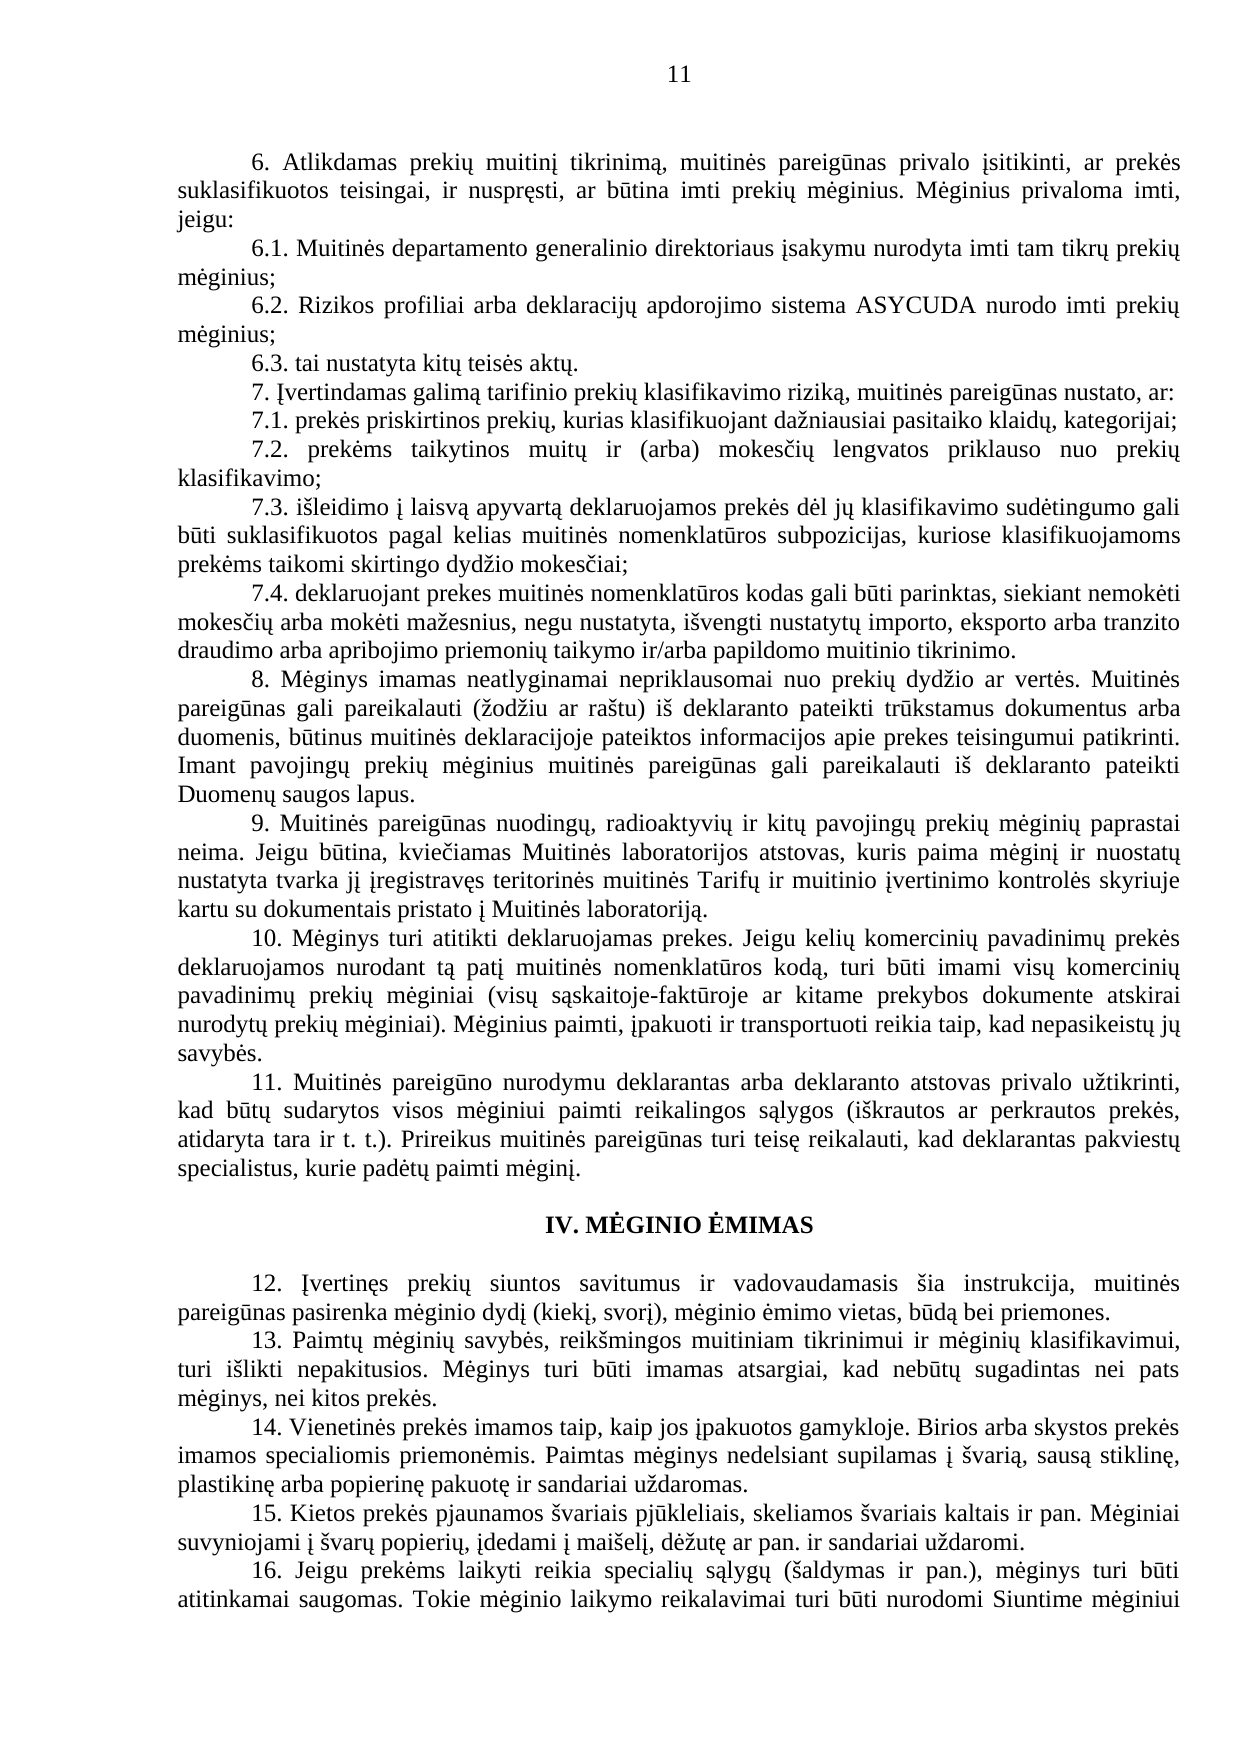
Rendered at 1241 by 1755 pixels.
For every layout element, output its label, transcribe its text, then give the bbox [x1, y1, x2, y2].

text 7.3. išleidimo į laisvą apyvartą deklaruojamos prekės dėl jų klasifikavimo sudėtingumo gali būti suklasifikuotos pagal kelias muitinės nomenklatūros subpozicijas, kuriose klasifikuojamoms prekėms taikomi skirtingo dydžio mokesčiai; [177, 492, 1181, 578]
text 16. Jeigu prekėms laikyti reikia specialių sąlygų (šaldymas ir pan.), mėginys turi būti atitinkamai saugomas. Tokie mėginio laikymo reikalavimai turi būti nurodomi Siuntime mėginiui [177, 1556, 1181, 1613]
text 8. Mėginys imamas neatlyginamai nepriklausomai nuo prekių dydžio ar vertės. Muitinės pareigūnas gali pareikalauti (žodžiu ar raštu) iš deklaranto pateikti trūkstamus dokumentus arba duomenis, būtinus muitinės deklaracijoje pateiktos informacijos apie prekes teisingumui patikrinti. Imant pavojingų prekių mėginius muitinės pareigūnas gali pareikalauti iš deklaranto pateikti Duomenų saugos lapus. [177, 664, 1181, 808]
text 11. Muitinės pareigūno nurodymu deklarantas arba deklaranto atstovas privalo užtikrinti, kad būtų sudarytos visos mėginiui paimti reikalingos sąlygos (iškrautos ar perkrautos prekės, atidaryta tara ir t. t.). Prireikus muitinės pareigūnas turi teisę reikalauti, kad deklarantas pakviestų specialistus, kurie padėtų paimti mėginį. [177, 1067, 1181, 1182]
text 12. Įvertinęs prekių siuntos savitumus ir vadovaudamasis šia instrukcija, muitinės pareigūnas pasirenka mėginio dydį (kiekį, svorį), mėginio ėmimo vietas, būdą bei priemones. [177, 1268, 1181, 1326]
text 10. Mėginys turi atitikti deklaruojamas prekes. Jeigu kelių komercinių pavadinimų prekės deklaruojamos nurodant tą patį muitinės nomenklatūros kodą, turi būti imami visų komercinių pavadinimų prekių mėginiai (visų sąskaitoje-faktūroje ar kitame prekybos dokumente atskirai nurodytų prekių mėginiai). Mėginius paimti, įpakuoti ir transportuoti reikia taip, kad nepasikeistų jų savybės. [177, 923, 1181, 1067]
text 6.1. Muitinės departamento generalinio direktoriaus įsakymu nurodyta imti tam tikrų prekių mėginius; [177, 233, 1181, 291]
text 9. Muitinės pareigūnas nuodingų, radioaktyvių ir kitų pavojingų prekių mėginių paprastai neima. Jeigu būtina, kviečiamas Muitinės laboratorijos atstovas, kuris paima mėginį ir nuostatų nustatyta tvarka jį įregistravęs teritorinės muitinės Tarifų ir muitinio įvertinimo kontrolės skyriuje kartu su dokumentais pristato į Muitinės laboratoriją. [177, 808, 1181, 923]
text 7.1. prekės priskirtinos prekių, kurias klasifikuojant dažniausiai pasitaiko klaidų, kategorijai; [177, 406, 1181, 434]
text 13. Paimtų mėginių savybės, reikšmingos muitiniam tikrinimui ir mėginių klasifikavimui, turi išlikti nepakitusios. Mėginys turi būti imamas atsargiai, kad nebūtų sugadintas nei pats mėginys, nei kitos prekės. [177, 1326, 1181, 1412]
text 7. Įvertindamas galimą tarifinio prekių klasifikavimo riziką, muitinės pareigūnas nustato, ar: [177, 377, 1181, 406]
text 6.2. Rizikos profiliai arba deklaracijų apdorojimo sistema ASYCUDA nurodo imti prekių mėginius; [177, 291, 1181, 348]
text 6. Atlikdamas prekių muitinį tikrinimą, muitinės pareigūnas privalo įsitikinti, ar prekės suklasifikuotos teisingai, ir nuspręsti, ar būtina imti prekių mėginius. Mėginius privaloma imti, jeigu: [177, 147, 1181, 233]
text IV. MĖGINIO ĖMIMAS [177, 1211, 1181, 1239]
text 15. Kietos prekės pjaunamos švariais pjūkleliais, skeliamos švariais kaltais ir pan. Mėginiai suvyniojami į švarų popierių, įdedami į maišelį, dėžutę ar pan. ir sandariai uždaromi. [177, 1498, 1181, 1556]
text 7.2. prekėms taikytinos muitų ir (arba) mokesčių lengvatos priklauso nuo prekių klasifikavimo; [177, 434, 1181, 492]
text 6.3. tai nustatyta kitų teisės aktų. [177, 348, 1181, 377]
text 7.4. deklaruojant prekes muitinės nomenklatūros kodas gali būti parinktas, siekiant nemokėti mokesčių arba mokėti mažesnius, negu nustatyta, išvengti nustatytų importo, eksporto arba tranzito draudimo arba apribojimo priemonių taikymo ir/arba papildomo muitinio tikrinimo. [177, 578, 1181, 664]
text 14. Vienetinės prekės imamos taip, kaip jos įpakuotos gamykloje. Birios arba skystos prekės imamos specialiomis priemonėmis. Paimtas mėginys nedelsiant supilamas į švarią, sausą stiklinę, plastikinę arba popierinę pakuotę ir sandariai uždaromas. [177, 1412, 1181, 1498]
